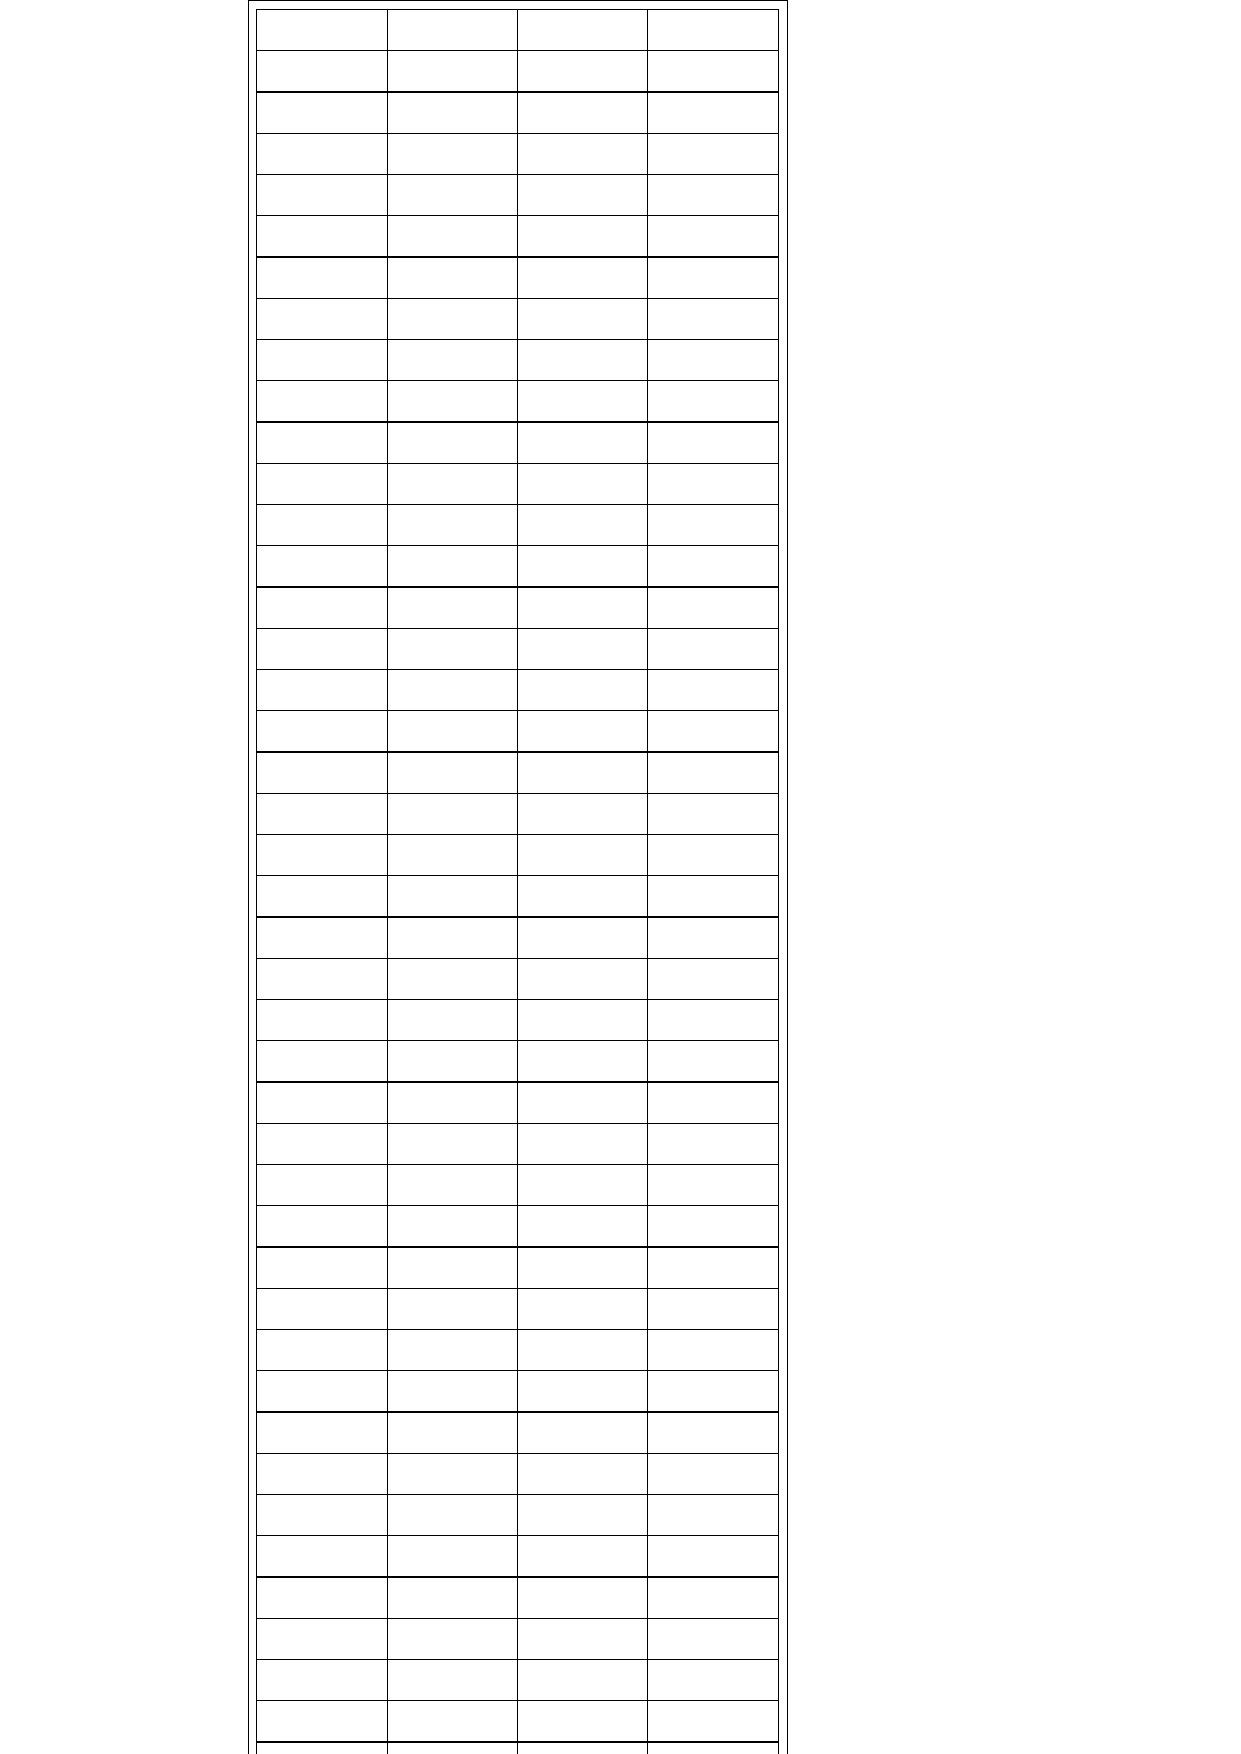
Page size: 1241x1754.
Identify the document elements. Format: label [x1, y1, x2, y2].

table_cell [257, 711, 387, 751]
table_cell [648, 959, 778, 999]
table_cell [388, 1743, 517, 1754]
table_cell [388, 670, 517, 710]
table_cell [518, 711, 647, 751]
table_cell [388, 134, 517, 174]
table_cell [648, 588, 778, 628]
table_cell [257, 464, 387, 504]
table_cell [648, 93, 778, 133]
table_cell [257, 1083, 387, 1123]
table_cell [648, 216, 778, 256]
table_cell [257, 1248, 387, 1288]
table_cell [257, 1454, 387, 1494]
table_cell [257, 258, 387, 298]
table_cell [648, 1536, 778, 1576]
table_cell [257, 134, 387, 174]
table_cell [648, 1495, 778, 1535]
table_cell [388, 299, 517, 339]
table_cell [518, 340, 647, 380]
table_cell [518, 93, 647, 133]
table_cell [388, 381, 517, 421]
table_cell [648, 1000, 778, 1040]
table_cell [518, 546, 647, 586]
table_cell [257, 299, 387, 339]
table_cell [518, 423, 647, 463]
table_cell [518, 299, 647, 339]
table_cell [388, 1124, 517, 1164]
table_cell [518, 1041, 647, 1081]
table_cell [257, 1371, 387, 1411]
table_cell [257, 918, 387, 958]
table_cell [518, 753, 647, 793]
table_cell [648, 629, 778, 669]
table_cell [648, 51, 778, 91]
table_cell [648, 299, 778, 339]
table_cell [388, 1330, 517, 1370]
table_cell [257, 670, 387, 710]
table_cell [257, 1124, 387, 1164]
table_cell [648, 1578, 778, 1618]
table_cell [518, 134, 647, 174]
table_cell [257, 93, 387, 133]
table_cell [648, 1330, 778, 1370]
table_cell [518, 1743, 647, 1754]
table_cell [648, 134, 778, 174]
table_cell [648, 1454, 778, 1494]
table_cell [648, 464, 778, 504]
table_cell [388, 835, 517, 875]
table_cell [257, 51, 387, 91]
table_cell [388, 876, 517, 916]
table_cell [388, 588, 517, 628]
table_cell [648, 1289, 778, 1329]
table_cell [388, 1165, 517, 1205]
table_cell [388, 753, 517, 793]
table_cell [388, 423, 517, 463]
table_cell [518, 51, 647, 91]
table_cell [388, 1701, 517, 1741]
table_cell [648, 1743, 778, 1754]
table_cell [257, 1165, 387, 1205]
table_cell [388, 93, 517, 133]
table_cell [257, 1413, 387, 1453]
table_cell [257, 1660, 387, 1700]
table_cell [518, 216, 647, 256]
table_cell [648, 1413, 778, 1453]
table_cell [518, 1330, 647, 1370]
table_cell [518, 1619, 647, 1659]
table_cell [648, 876, 778, 916]
table_cell [388, 1413, 517, 1453]
table_cell [257, 1041, 387, 1081]
table_cell [518, 1000, 647, 1040]
table_cell [257, 1330, 387, 1370]
table_cell [518, 1536, 647, 1576]
table_cell [257, 546, 387, 586]
table_cell [518, 588, 647, 628]
table_cell [388, 175, 517, 215]
table_cell [388, 1371, 517, 1411]
table_cell [388, 1660, 517, 1700]
table_cell [518, 670, 647, 710]
table_cell [388, 51, 517, 91]
table_cell [648, 1083, 778, 1123]
table_cell [518, 1495, 647, 1535]
table_cell [518, 1124, 647, 1164]
table_cell [648, 918, 778, 958]
table_cell [257, 1495, 387, 1535]
table_cell [648, 505, 778, 545]
table_cell [257, 876, 387, 916]
table_cell [518, 959, 647, 999]
table_cell [648, 1660, 778, 1700]
table_cell [257, 1000, 387, 1040]
table_cell [257, 588, 387, 628]
table_cell [388, 1248, 517, 1288]
table_cell [648, 1165, 778, 1205]
table_cell [257, 340, 387, 380]
table_cell [388, 1041, 517, 1081]
table_cell [388, 959, 517, 999]
table_cell [388, 1578, 517, 1618]
table_cell [518, 381, 647, 421]
table_cell [518, 629, 647, 669]
table_cell [388, 1083, 517, 1123]
table_cell [257, 1289, 387, 1329]
table_cell [388, 216, 517, 256]
table_cell [518, 1206, 647, 1246]
table_cell [648, 1701, 778, 1741]
table_cell [648, 546, 778, 586]
table_cell [388, 1289, 517, 1329]
table_cell [648, 258, 778, 298]
table_cell [388, 1206, 517, 1246]
table_cell [257, 381, 387, 421]
table_cell [388, 1454, 517, 1494]
table_header [257, 10, 387, 50]
table_cell [518, 1083, 647, 1123]
table_cell [388, 464, 517, 504]
table_cell [257, 505, 387, 545]
table_cell [388, 918, 517, 958]
table_cell [518, 505, 647, 545]
table_cell [257, 835, 387, 875]
table_cell [648, 753, 778, 793]
table_cell [518, 1660, 647, 1700]
table_cell [648, 381, 778, 421]
table_cell [648, 670, 778, 710]
table_cell [257, 175, 387, 215]
table_header [648, 10, 778, 50]
table_cell [388, 1000, 517, 1040]
table_cell [388, 258, 517, 298]
table_cell [648, 175, 778, 215]
table_cell [518, 464, 647, 504]
table_cell [518, 175, 647, 215]
table_cell [257, 1206, 387, 1246]
table_cell [388, 794, 517, 834]
table_cell [257, 1619, 387, 1659]
table_cell [388, 1495, 517, 1535]
table_cell [648, 1124, 778, 1164]
table_cell [518, 258, 647, 298]
table_cell [518, 1371, 647, 1411]
table_cell [388, 1536, 517, 1576]
table_cell [257, 1743, 387, 1754]
table_cell [648, 794, 778, 834]
table_cell [518, 876, 647, 916]
table_cell [257, 959, 387, 999]
table_cell [648, 423, 778, 463]
table_cell [257, 1578, 387, 1618]
table_cell [388, 711, 517, 751]
table_cell [518, 1413, 647, 1453]
table_cell [648, 1619, 778, 1659]
table_cell [648, 711, 778, 751]
table_cell [648, 1206, 778, 1246]
table_cell [518, 1165, 647, 1205]
table_cell [257, 1536, 387, 1576]
table_header [518, 10, 647, 50]
table_cell [648, 1041, 778, 1081]
table_cell [388, 1619, 517, 1659]
table_cell [518, 918, 647, 958]
table_cell [257, 629, 387, 669]
table_cell [388, 546, 517, 586]
table_cell [257, 216, 387, 256]
table_cell [257, 794, 387, 834]
table_cell [518, 1454, 647, 1494]
table_cell [388, 340, 517, 380]
table_header [388, 10, 517, 50]
table_cell [518, 794, 647, 834]
table_cell [518, 1701, 647, 1741]
table_cell [518, 1578, 647, 1618]
table_cell [257, 753, 387, 793]
table_cell [648, 340, 778, 380]
table_cell [518, 1248, 647, 1288]
table_cell [518, 1289, 647, 1329]
table_cell [388, 629, 517, 669]
table_cell [257, 1701, 387, 1741]
table_cell [518, 835, 647, 875]
table_cell [257, 423, 387, 463]
table_cell [648, 1371, 778, 1411]
table_cell [648, 1248, 778, 1288]
table_cell [388, 505, 517, 545]
table_cell [648, 835, 778, 875]
